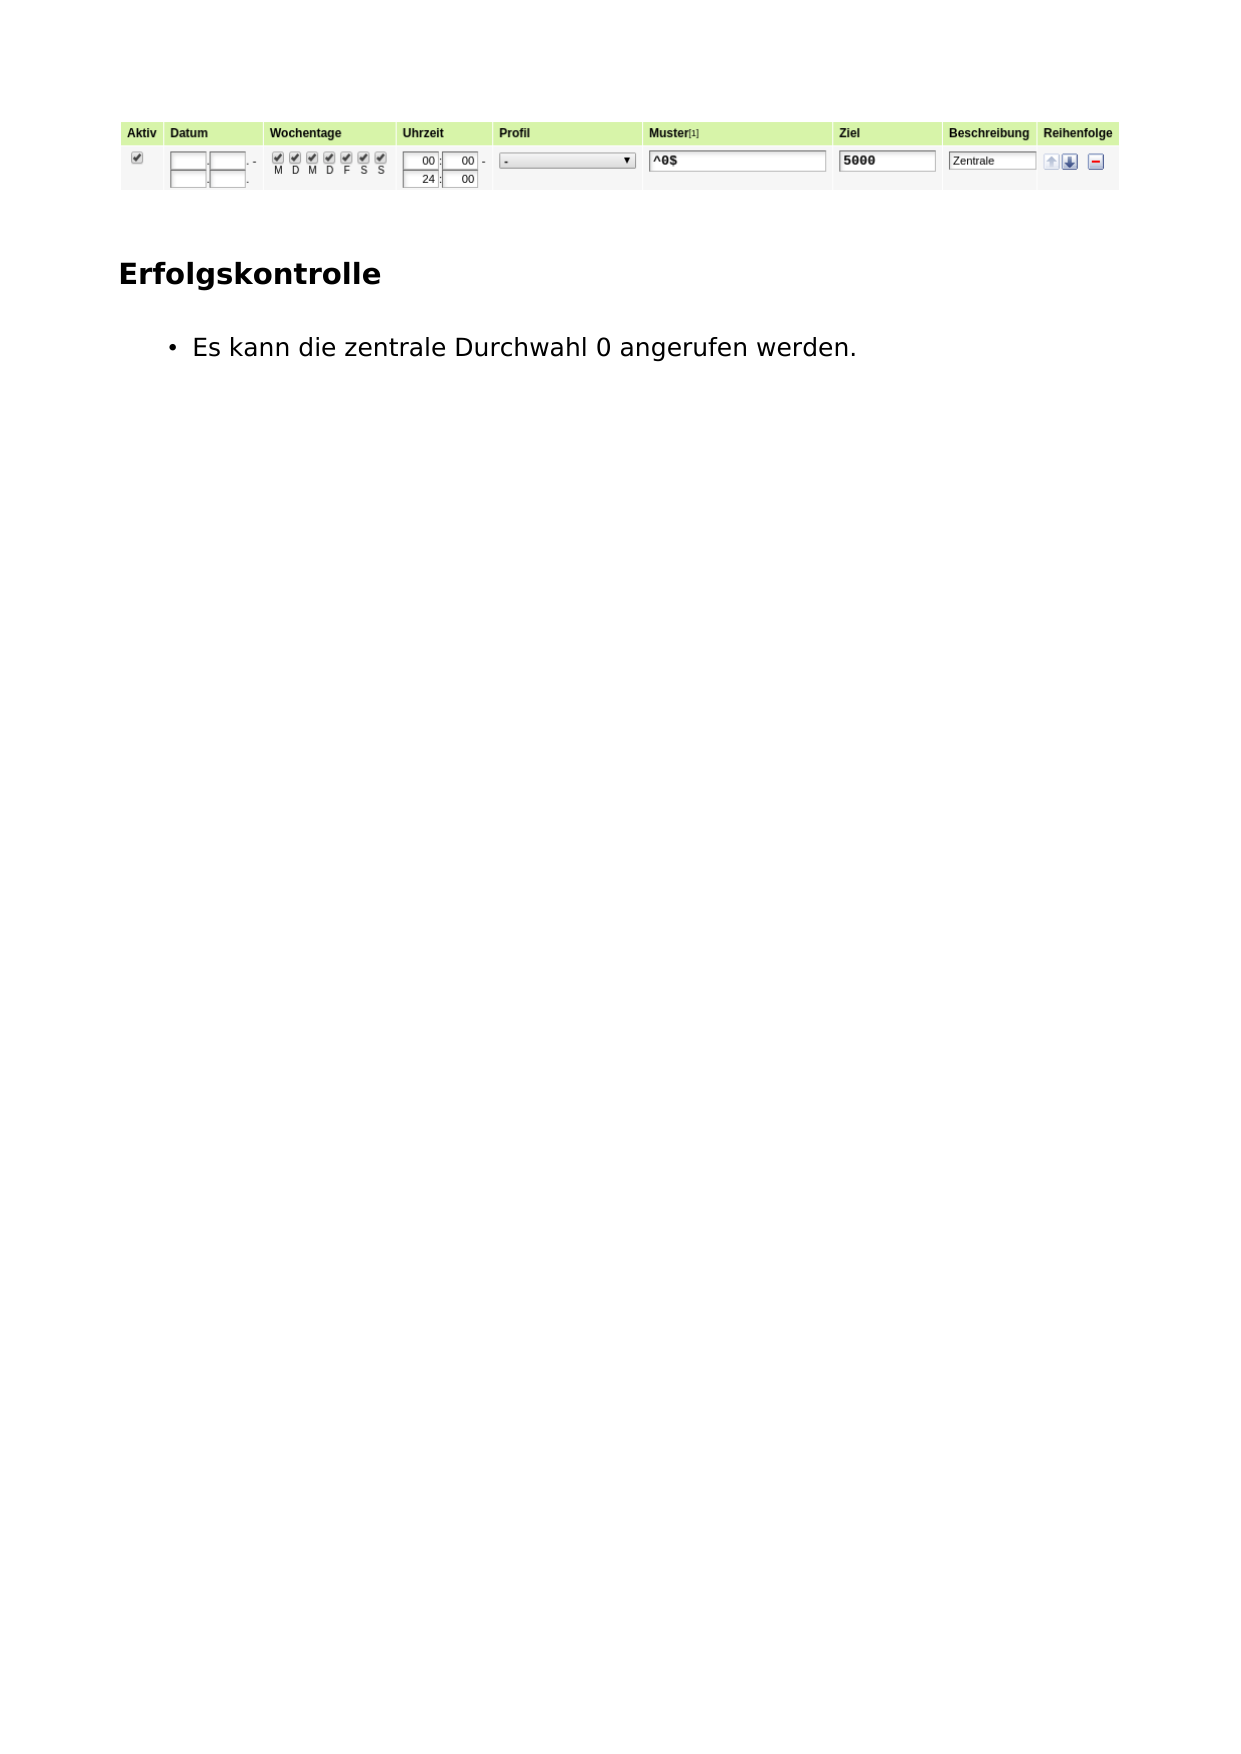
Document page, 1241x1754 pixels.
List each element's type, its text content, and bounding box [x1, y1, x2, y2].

list Es kann die zentrale Durchwahl 0 angerufen werden. [177, 333, 1122, 362]
subtitle Erfolgskontrolle [118, 257, 1122, 291]
picture [118, 118, 1123, 191]
